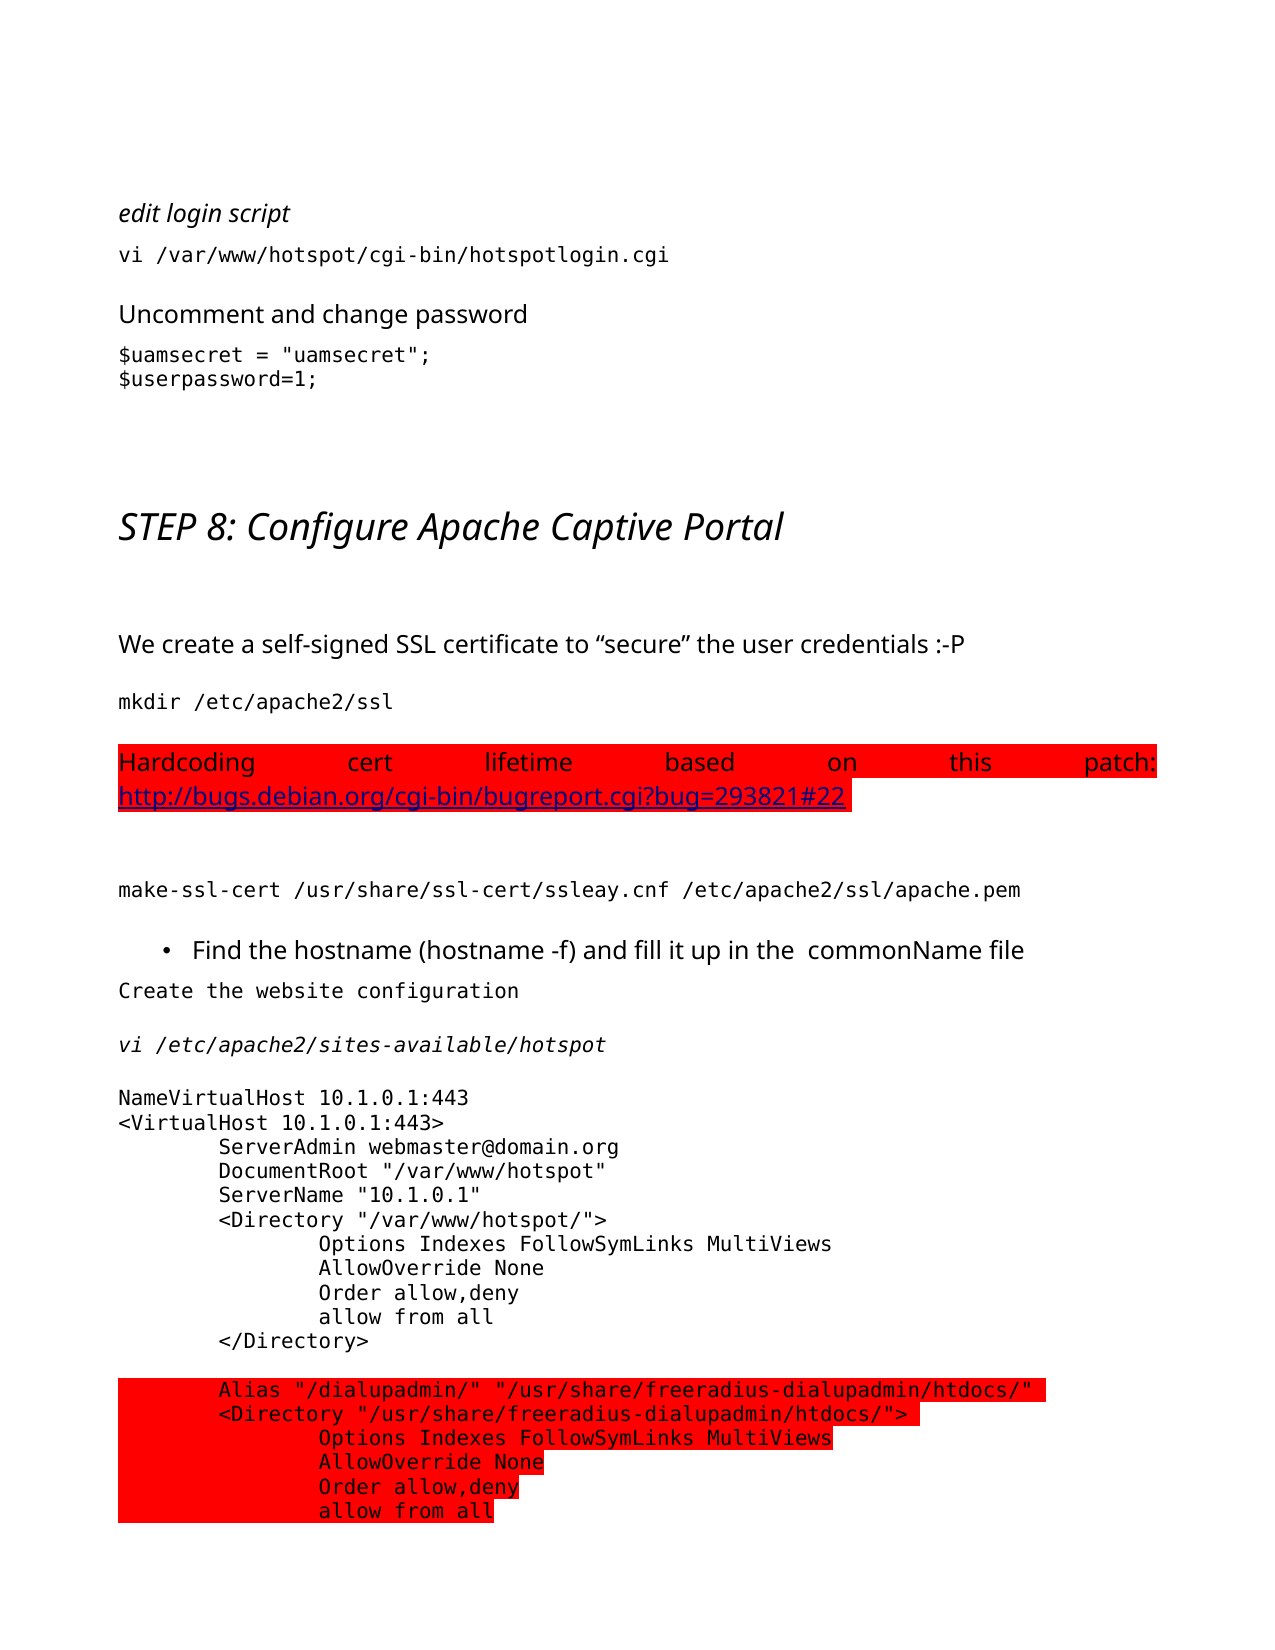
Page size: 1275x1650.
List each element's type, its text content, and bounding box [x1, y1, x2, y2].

text Order allow,deny [118, 1475, 1157, 1499]
text Alias "/dialupadmin/" "/usr/share/freeradius-dialupadmin/htdocs/" [118, 1378, 1157, 1402]
text allow from all [118, 1305, 1157, 1329]
text ServerAdmin webmaster@domain.org [118, 1135, 1157, 1159]
text $userpassword=1; [118, 367, 1157, 392]
text <Directory "/usr/share/freeradius-dialupadmin/htdocs/"> [118, 1402, 1157, 1426]
text $uamsecret = "uamsecret"; [118, 343, 1157, 367]
text AllowOverride None [118, 1256, 1157, 1281]
text vi /etc/apache2/sites-available/hotspot [118, 1033, 1157, 1057]
text Create the website configuration [118, 979, 1157, 1003]
text ServerName "10.1.0.1" [118, 1183, 1157, 1208]
text Order allow,deny [118, 1281, 1157, 1305]
list Find the hostname (hostname -f) and fill it up in the commonName file [162, 932, 1157, 966]
subtitle STEP 8: Configure Apache Captive Portal [118, 500, 1157, 551]
text mkdir /etc/apache2/ssl [118, 690, 1157, 715]
text Uncomment and change password [118, 296, 1157, 331]
text edit login script [118, 196, 1157, 230]
text </Directory> [118, 1329, 1157, 1353]
text Hardcoding cert lifetime based on this patch: http://bugs.debian.org/cgi-bin/bugreport.cgi?bug=293821#22 [118, 744, 1157, 812]
text Options Indexes FollowSymLinks MultiViews [118, 1426, 1157, 1450]
text vi /var/www/hotspot/cgi-bin/hotspotlogin.cgi [118, 243, 1157, 267]
text AllowOverride None [118, 1450, 1157, 1475]
text <VirtualHost 10.1.0.1:443> [118, 1111, 1157, 1135]
text We create a self-signed SSL certificate to “secure” the user credentials :-P [118, 627, 1157, 661]
text allow from all [118, 1499, 1157, 1523]
text DocumentRoot "/var/www/hotspot" [118, 1159, 1157, 1183]
text make-ssl-cert /usr/share/ssl-cert/ssleay.cnf /etc/apache2/ssl/apache.pem [118, 878, 1157, 903]
text Options Indexes FollowSymLinks MultiViews [118, 1232, 1157, 1256]
text <Directory "/var/www/hotspot/"> [118, 1208, 1157, 1232]
text NameVirtualHost 10.1.0.1:443 [118, 1086, 1157, 1111]
